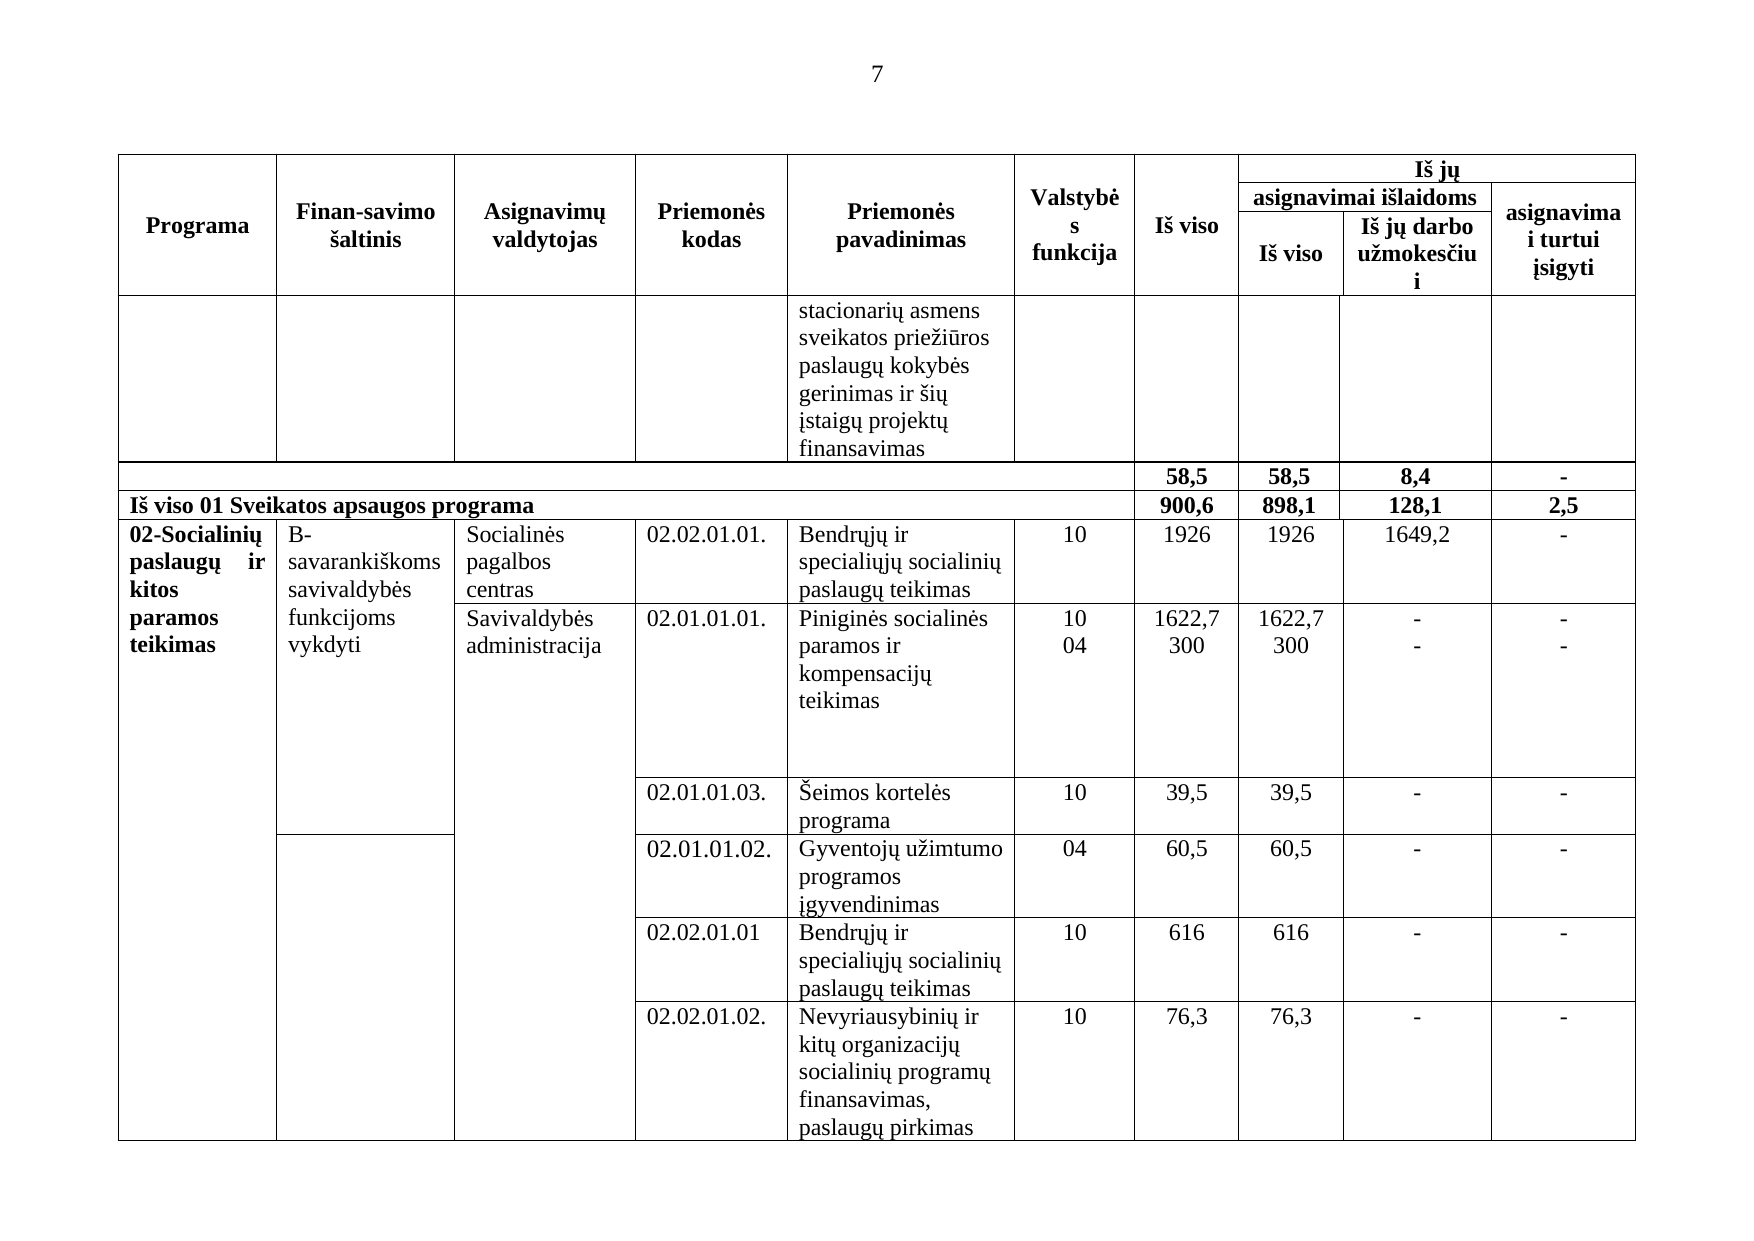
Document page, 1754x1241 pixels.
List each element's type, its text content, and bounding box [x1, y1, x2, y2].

table_cell - [1340, 296, 1491, 461]
table_cell 900,6 [1135, 491, 1238, 519]
table_cell - - [1492, 604, 1635, 777]
table_cell [636, 296, 787, 461]
table_cell [277, 835, 454, 1140]
table_cell Nevyriausybinių ir kitų organizacijų socialinių programų finansavimas, paslaugų pirkimas [788, 1002, 1014, 1140]
table_cell - [1492, 296, 1635, 461]
table_cell 02.02.01.01 [636, 918, 787, 1001]
table_cell Socialinės pagalbos centras [455, 520, 635, 602]
table_cell Bendrųjų ir specialiųjų socialinių paslaugų teikimas [788, 918, 1014, 1001]
table_cell 02.01.01.01. [636, 604, 787, 777]
table_cell 76,3 [1135, 1002, 1238, 1140]
table_cell 02-Socialinių paslaugų ir kitos paramos teikimas [119, 520, 276, 917]
table_cell 04 [1015, 835, 1134, 917]
table_cell 10 [1015, 918, 1134, 1001]
table_cell Iš viso 01 Sveikatos apsaugos programa [119, 491, 1134, 519]
table_header Iš jų [1239, 155, 1635, 182]
table_cell Piniginės socialinės paramos ir kompensacijų teikimas [788, 604, 1014, 777]
table_cell B-savarankiškoms savivaldybės funkcijoms vykdyti [277, 520, 454, 833]
table_cell 02.02.01.02. [636, 1002, 787, 1140]
table_cell Šeimos kortelės programa [788, 778, 1014, 833]
table_cell 1649,2 [1344, 520, 1491, 602]
table_cell - - [1344, 604, 1491, 777]
table_cell Savivaldybės administracija [455, 604, 635, 1140]
table_cell - [1344, 1002, 1491, 1140]
table_cell 898,1 [1239, 491, 1339, 519]
table_cell 02.01.01.02. [636, 835, 787, 917]
table_cell 39,5 [1239, 778, 1343, 833]
table_cell [119, 296, 276, 461]
table_cell 10 [1015, 778, 1134, 833]
table_cell [1135, 296, 1238, 461]
table_cell [119, 463, 1134, 490]
table_header Valstybės funkcija [1015, 155, 1134, 295]
table_cell 60,5 [1135, 835, 1238, 917]
table_cell 2,5 [1492, 491, 1635, 519]
table_cell - [1492, 835, 1635, 917]
table_cell 10 04 [1015, 604, 1134, 777]
table_cell 10 [1015, 1002, 1134, 1140]
table_cell 10 [1015, 520, 1134, 602]
table_cell 76,3 [1239, 1002, 1343, 1140]
table_cell 616 [1135, 918, 1238, 1001]
table_header Priemonės kodas [636, 155, 787, 295]
table_cell [119, 917, 276, 1140]
table_cell stacionarių asmens sveikatos priežiūros paslaugų kokybės gerinimas ir šių įstaigų projektų finansavimas [788, 296, 1014, 461]
table_cell Iš jų darbo užmokesčiui [1344, 212, 1491, 295]
table_cell 1926 [1239, 520, 1343, 602]
table_cell [1015, 296, 1134, 461]
table_cell Bendrųjų ir specialiųjų socialinių paslaugų teikimas [788, 520, 1014, 602]
table_cell asignavimai turtui įsigyti [1492, 183, 1635, 295]
table_header Priemonės pavadinimas [788, 155, 1014, 295]
table_cell - [1492, 520, 1635, 602]
table_header Asignavimų valdytojas [455, 155, 635, 295]
table_cell 1622,7 300 [1239, 604, 1343, 777]
table_cell 128,1 [1340, 491, 1491, 519]
table_cell - [1492, 1002, 1635, 1140]
table_cell Gyventojų užimtumo programos įgyvendinimas [788, 835, 1014, 917]
table_cell 58,5 [1135, 463, 1238, 490]
table_cell 39,5 [1135, 778, 1238, 833]
table_cell 1926 [1135, 520, 1238, 602]
table_cell - [1492, 463, 1635, 490]
table_cell 58,5 [1239, 463, 1339, 490]
table_cell - [1344, 835, 1491, 917]
table_cell 60,5 [1239, 835, 1343, 917]
table_cell 616 [1239, 918, 1343, 1001]
table_header Programa [119, 155, 276, 295]
table_cell [455, 296, 635, 461]
table_cell - [1344, 918, 1491, 1001]
table_cell - [1344, 778, 1491, 833]
table_cell [277, 296, 454, 461]
table_cell 1622,7 300 [1135, 604, 1238, 777]
table_cell 8,4 [1340, 463, 1491, 490]
table_header Finan-savimo šaltinis [277, 155, 454, 295]
table_cell 02.02.01.01. [636, 520, 787, 602]
table_cell - [1492, 778, 1635, 833]
table_cell - [1492, 918, 1635, 1001]
table_cell [1239, 296, 1339, 461]
table_header Iš viso [1135, 155, 1238, 295]
table_cell asignavimai išlaidoms [1239, 183, 1491, 211]
table_cell Iš viso [1239, 212, 1343, 295]
table_cell 02.01.01.03. [636, 778, 787, 833]
